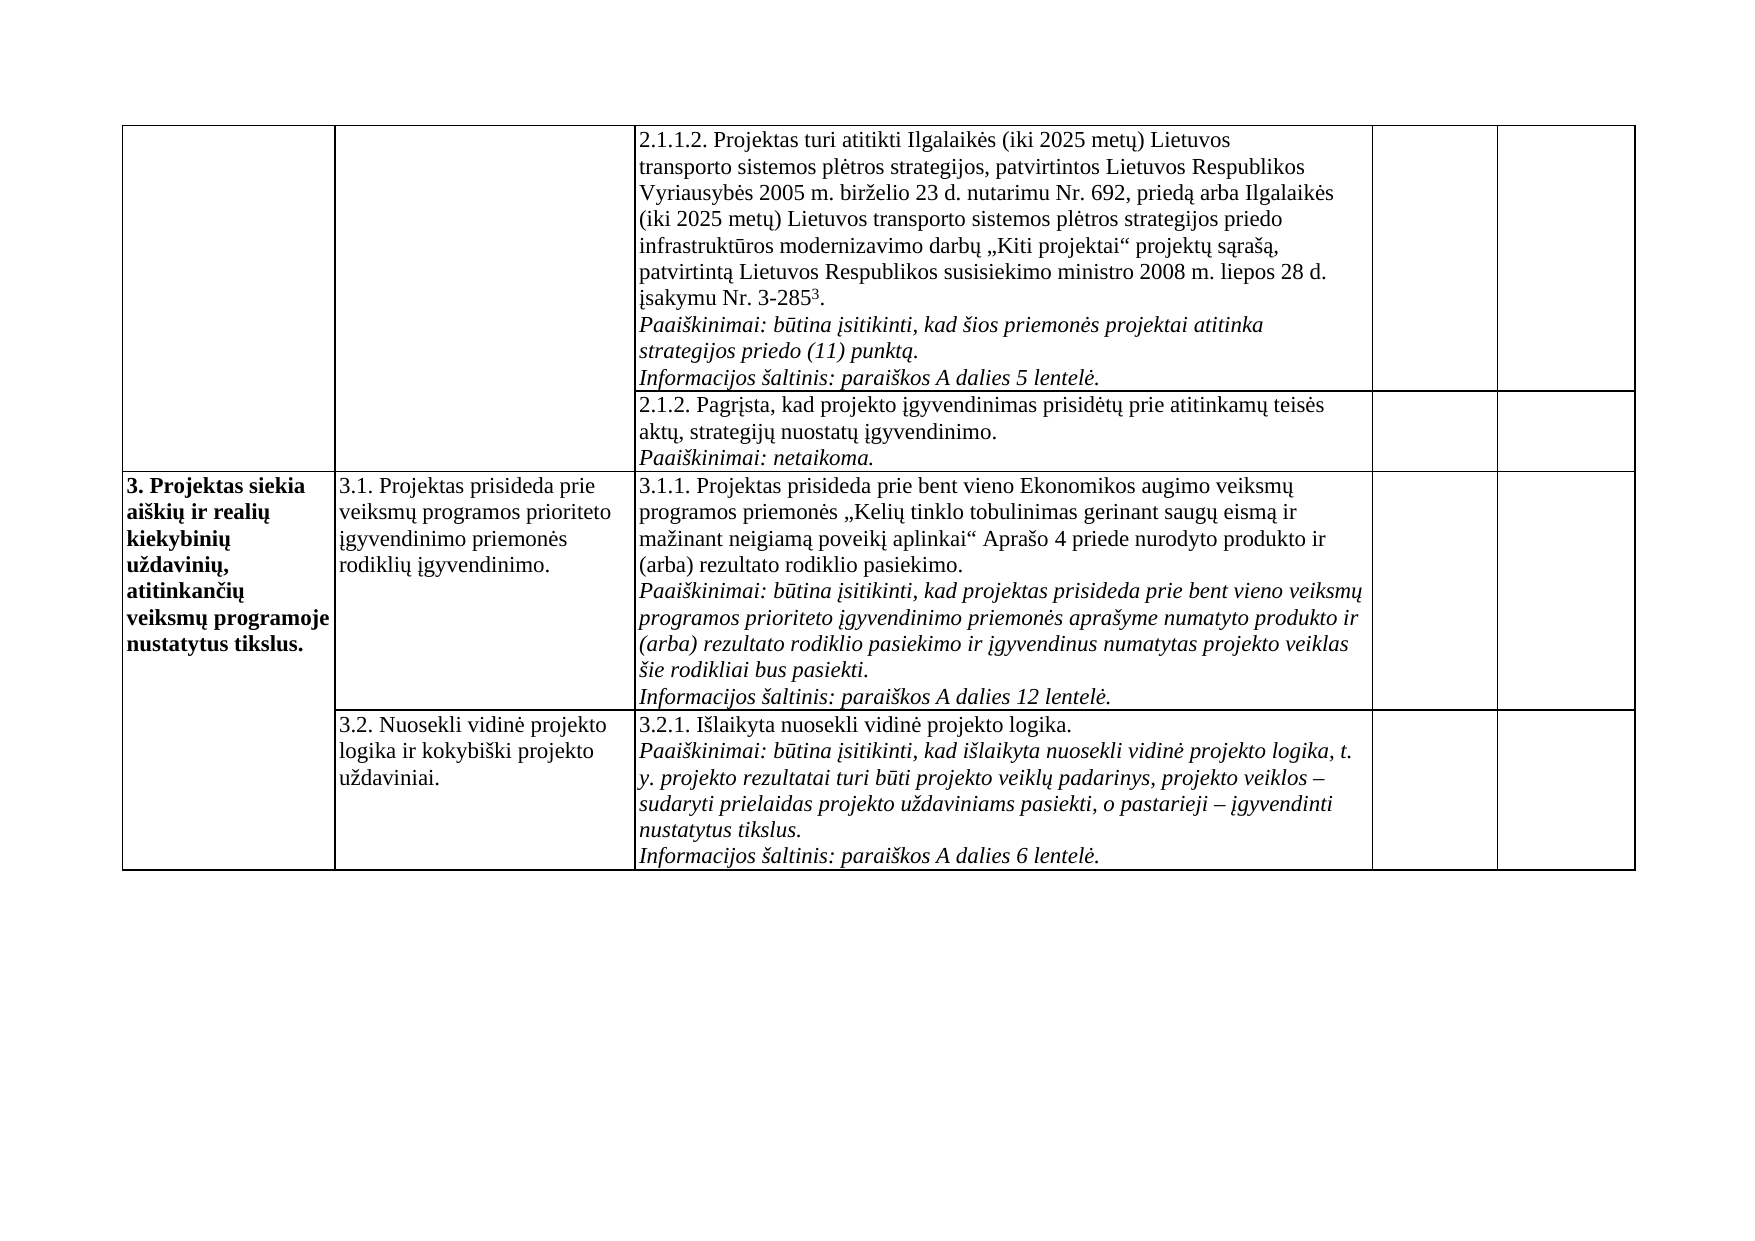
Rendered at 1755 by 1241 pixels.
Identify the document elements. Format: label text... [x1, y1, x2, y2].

table_cell [1373, 472, 1497, 709]
table_cell 3.1.1. Projektas prisideda prie bent vieno Ekonomikos augimo veiksmų programos priemonės „Kelių tinklo tobulinimas gerinant saugų eismą ir mažinant neigiamą poveikį aplinkai“ Aprašo 4 priede nurodyto produkto ir (arba) rezultato rodiklio pasiekimo. Paaiškinimai: būtina įsitikinti, kad projektas prisideda prie bent vieno veiksmų programos prioriteto įgyvendinimo priemonės aprašyme numatyto produkto ir (arba) rezultato rodiklio pasiekimo ir įgyvendinus numatytas projekto veiklas šie rodikliai bus pasiekti. Informacijos šaltinis: paraiškos A dalies 12 lentelė. [636, 472, 1372, 709]
table_cell [1373, 392, 1497, 471]
table_cell [1498, 472, 1634, 709]
table_cell 3. Projektas siekia aiškių ir realių kiekybinių uždavinių, atitinkančių veiksmų programoje nustatytus tikslus. [123, 472, 334, 869]
table_cell 3.2. Nuosekli vidinė projekto logika ir kokybiški projekto uždaviniai. [336, 711, 634, 869]
table_cell 2.1.1.2. Projektas turi atitikti Ilgalaikės (iki 2025 metų) Lietuvos transporto sistemos plėtros strategijos, patvirtintos Lietuvos Respublikos Vyriausybės 2005 m. birželio 23 d. nutarimu Nr. 692, priedą arba Ilgalaikės (iki 2025 metų) Lietuvos transporto sistemos plėtros strategijos priedo infrastruktūros modernizavimo darbų „Kiti projektai“ projektų sąrašą, patvirtintą Lietuvos Respublikos susisiekimo ministro 2008 m. liepos 28 d. įsakymu Nr. 3-2853. Paaiškinimai: būtina įsitikinti, kad šios priemonės projektai atitinka strategijos priedo (11) punktą. Informacijos šaltinis: paraiškos A dalies 5 lentelė. [636, 126, 1372, 390]
table_cell 2.1.2. Pagrįsta, kad projekto įgyvendinimas prisidėtų prie atitinkamų teisės aktų, strategijų nuostatų įgyvendinimo. Paaiškinimai: netaikoma. [636, 392, 1372, 471]
table_cell [1373, 126, 1497, 390]
table_cell [1498, 126, 1634, 390]
table_cell 3.1. Projektas prisideda prie veiksmų programos prioriteto įgyvendinimo priemonės rodiklių įgyvendinimo. [336, 472, 634, 709]
table_cell [123, 126, 334, 471]
table_cell [1498, 392, 1634, 471]
table_cell [1373, 711, 1497, 869]
table_cell [336, 126, 634, 471]
table_cell 3.2.1. Išlaikyta nuosekli vidinė projekto logika. Paaiškinimai: būtina įsitikinti, kad išlaikyta nuosekli vidinė projekto logika, t. y. projekto rezultatai turi būti projekto veiklų padarinys, projekto veiklos – sudaryti prielaidas projekto uždaviniams pasiekti, o pastarieji – įgyvendinti nustatytus tikslus. Informacijos šaltinis: paraiškos A dalies 6 lentelė. [636, 711, 1372, 869]
table_cell [1498, 711, 1634, 869]
